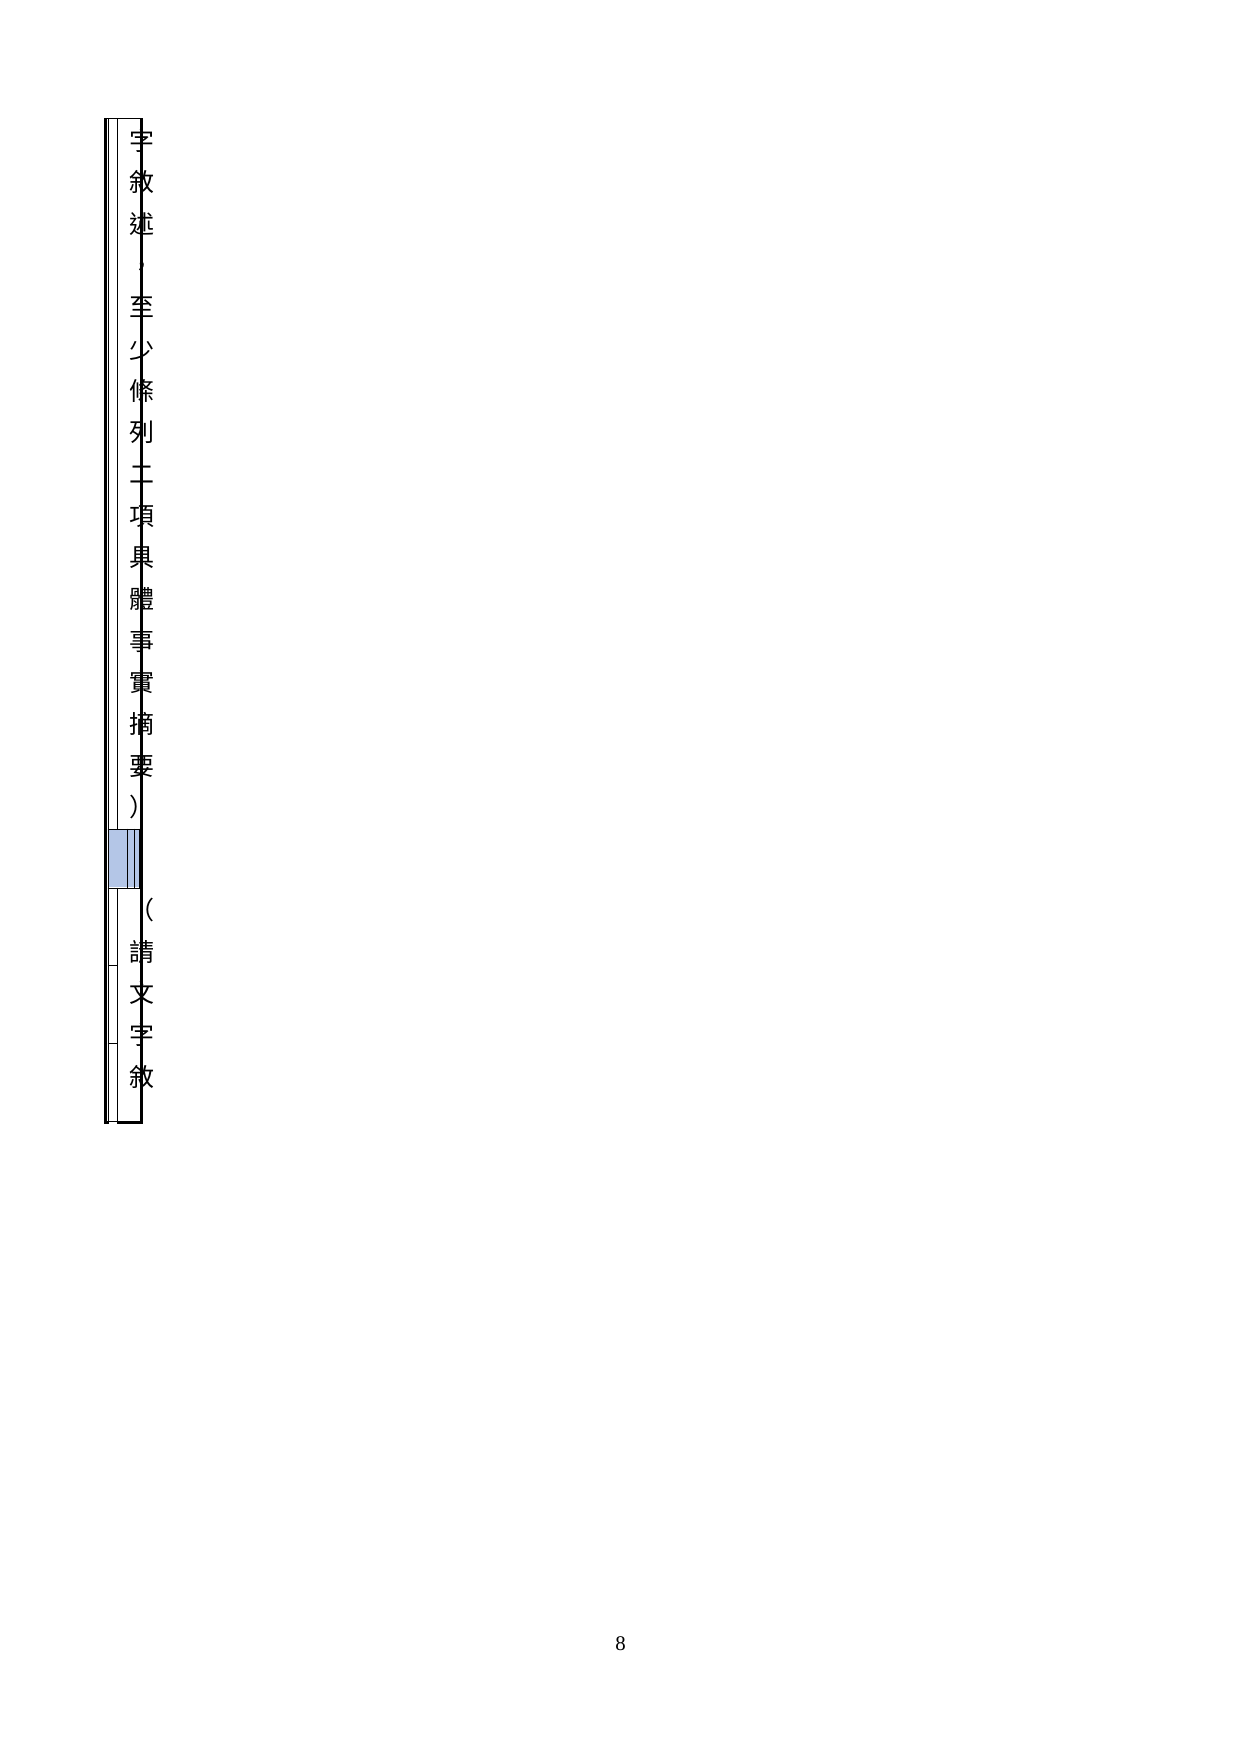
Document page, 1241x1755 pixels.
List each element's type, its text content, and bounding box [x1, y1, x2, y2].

table_cell A-3-3 運用口語、非口語、教室走動等溝通技巧，幫助學生學習。 [109, 119, 117, 828]
table_cell （請文字敘述，至少條列三項具體事實摘要） [118, 889, 140, 1121]
table_cell [135, 830, 139, 887]
table_cell A-4-3根據評量結果，調整教學。 [109, 1044, 117, 1121]
table_cell （請文字敘述，至少條列二項具體事實摘要） [118, 119, 140, 828]
table_cell A-4運用多元評量方式評估學生能力，提供學習回饋並調整教學。 [109, 830, 127, 887]
table_cell A-4-1運用多元評量方式，評估學生學習成效。 [109, 889, 117, 965]
table_cell A-4-2 分析評量結果，適時提供學生適切的學習回饋。 [109, 966, 117, 1043]
table_cell [128, 830, 134, 887]
